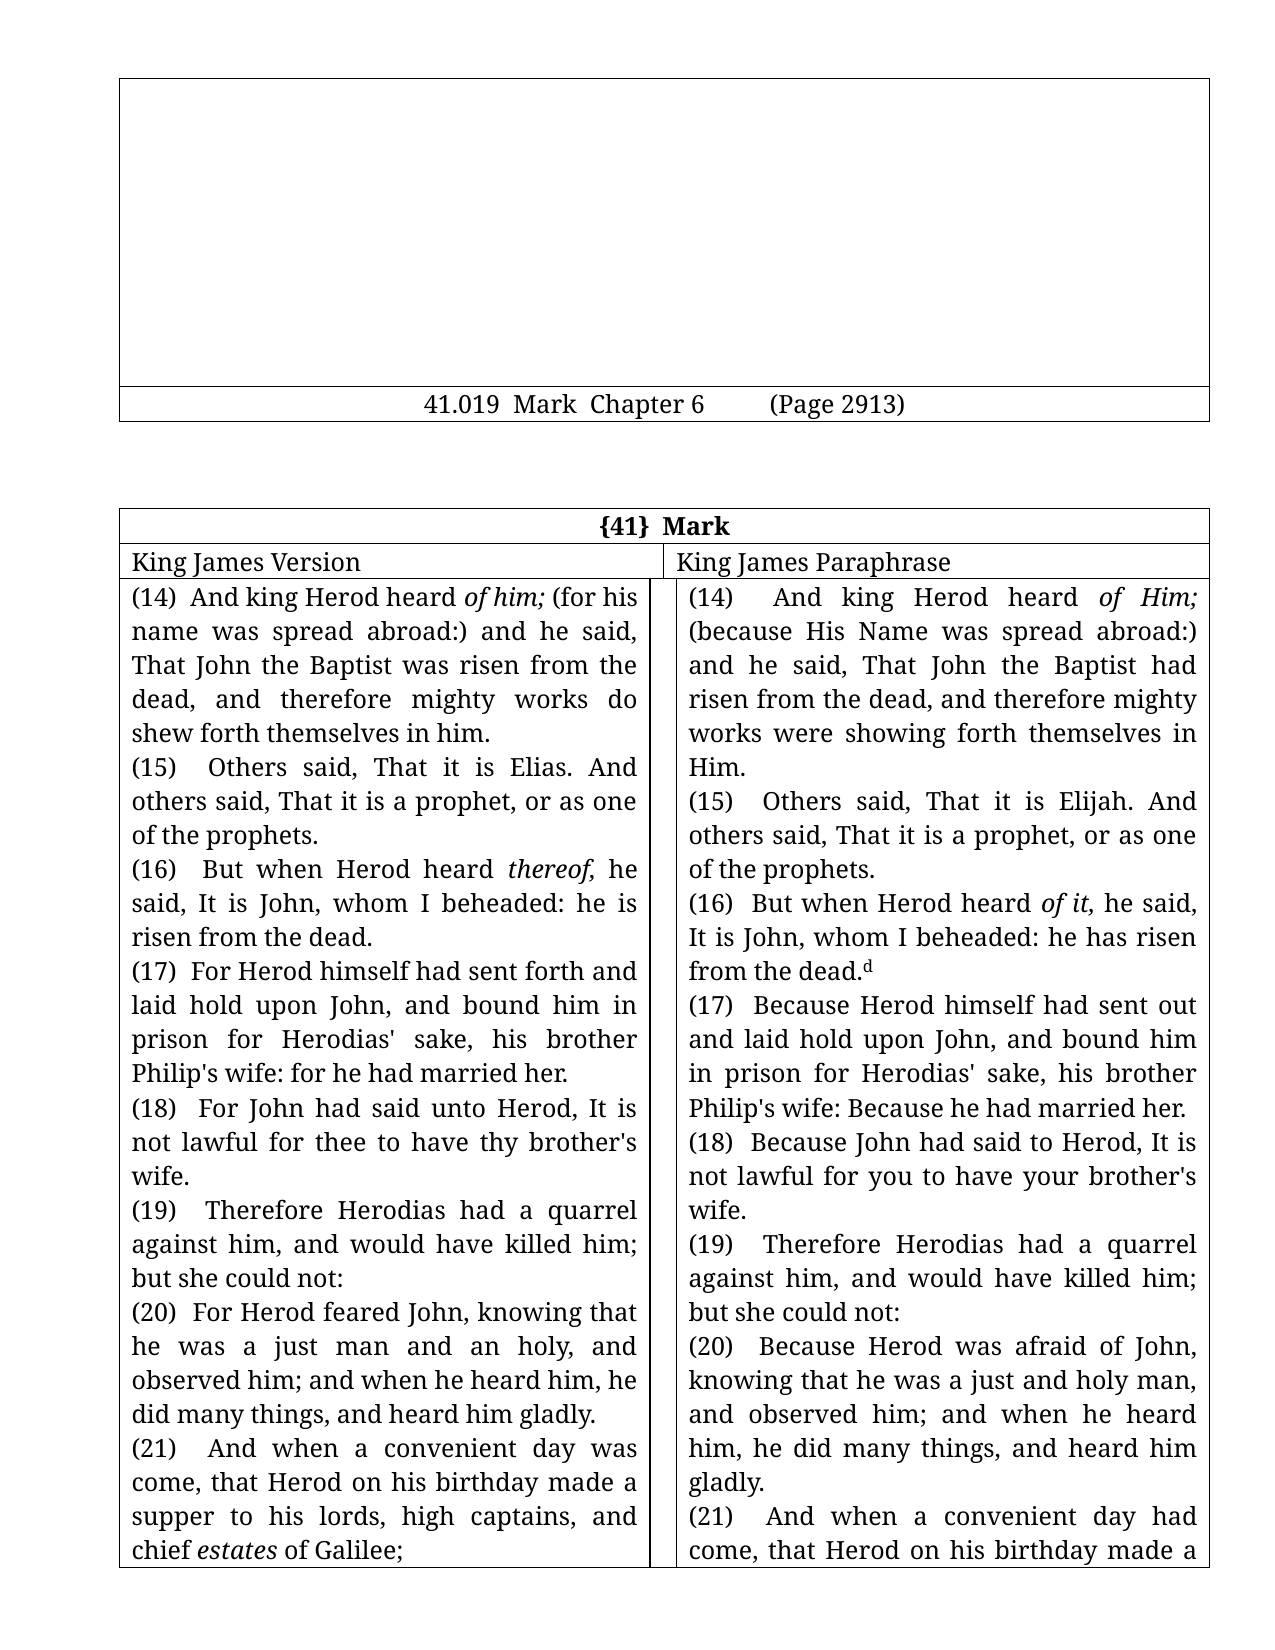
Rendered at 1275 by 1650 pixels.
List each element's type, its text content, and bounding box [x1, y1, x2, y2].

table_cell [120, 79, 1209, 386]
table_cell [651, 579, 676, 1567]
table_cell King James Version [120, 544, 663, 578]
table_header {41} Mark [120, 509, 1209, 543]
table_cell 41.019 Mark Chapter 6 (Page 2913) [120, 387, 1209, 421]
table_cell (14) And king Herod heard of Him; (because His Name was spread abroad:) and he said, That John the Baptist had risen from the dead, and therefore mighty works were showing forth themselves in Him. (15) Others said, That it is Elijah. And others said, That it is a prophet, or as one of the prophets. (16) But when Herod heard of it, he said, It is John, whom I beheaded: he has risen from the dead.d (17) Because Herod himself had sent out and laid hold upon John, and bound him in prison for Herodias' sake, his brother Philip's wife: Because he had married her. (18) Because John had said to Herod, It is not lawful for you to have your brother's wife. (19) Therefore Herodias had a quarrel against him, and would have killed him; but she could not: (20) Because Herod was afraid of John, knowing that he was a just and holy man, and observed him; and when he heard him, he did many things, and heard him gladly. (21) And when a convenient day had come, that Herod on his birthday made a [677, 579, 1209, 1567]
table_cell (14) And king Herod heard of him; (for his name was spread abroad:) and he said, That John the Baptist was risen from the dead, and therefore mighty works do shew forth themselves in him. (15) Others said, That it is Elias. And others said, That it is a prophet, or as one of the prophets. (16) But when Herod heard thereof, he said, It is John, whom I beheaded: he is risen from the dead. (17) For Herod himself had sent forth and laid hold upon John, and bound him in prison for Herodias' sake, his brother Philip's wife: for he had married her. (18) For John had said unto Herod, It is not lawful for thee to have thy brother's wife. (19) Therefore Herodias had a quarrel against him, and would have killed him; but she could not: (20) For Herod feared John, knowing that he was a just man and an holy, and observed him; and when he heard him, he did many things, and heard him gladly. (21) And when a convenient day was come, that Herod on his birthday made a supper to his lords, high captains, and chief estates of Galilee; [120, 579, 649, 1567]
table_cell King James Paraphrase [664, 544, 1209, 578]
